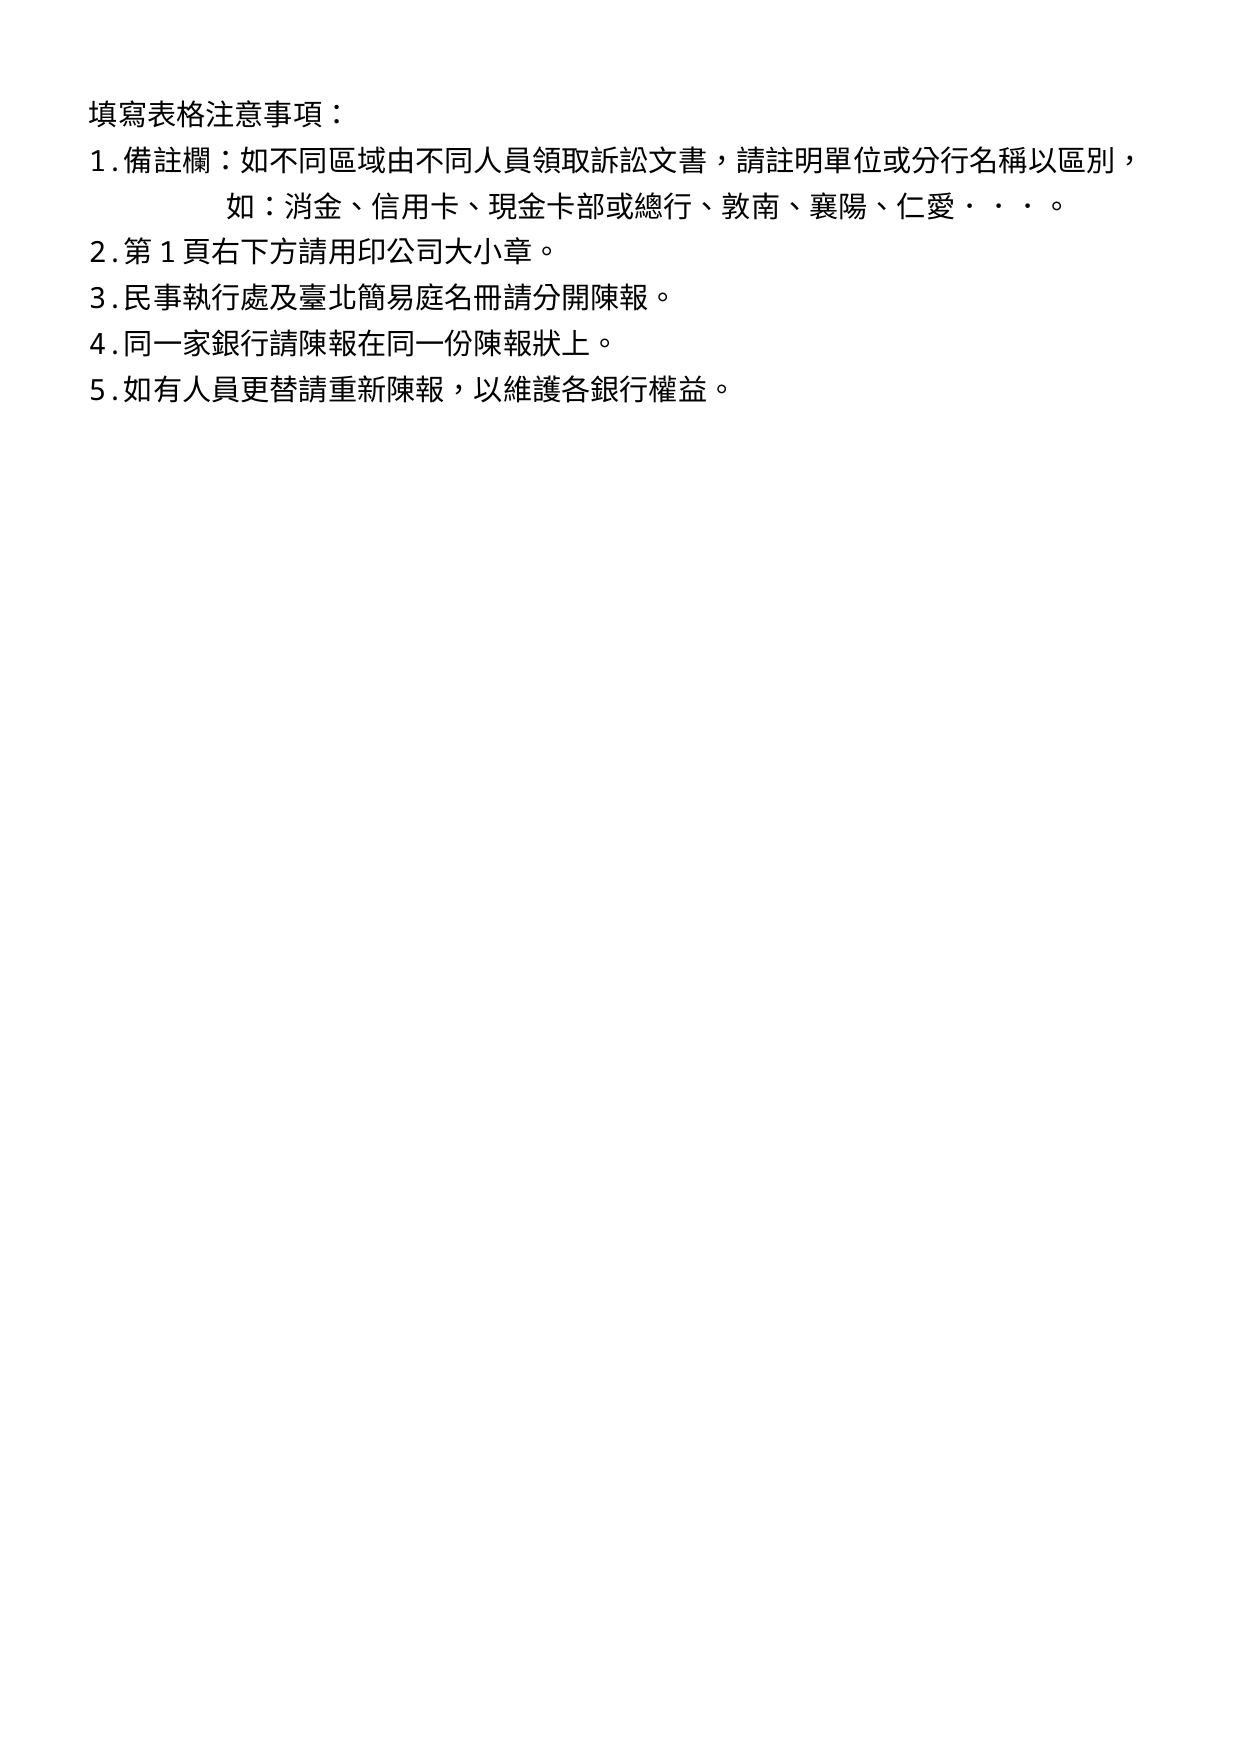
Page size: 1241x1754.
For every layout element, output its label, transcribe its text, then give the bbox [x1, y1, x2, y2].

text 填寫表格注意事項： [89, 89, 1169, 134]
text 5.如有人員更替請重新陳報，以維護各銀行權益。 [89, 364, 1169, 409]
text 1.備註欄：如不同區域由不同人員領取訴訟文書，請註明單位或分行名稱以區別，如：消金、信用卡、現金卡部或總行、敦南、襄陽、仁愛．．．。 [89, 134, 1169, 226]
text 2.第1頁右下方請用印公司大小章。 [89, 226, 1169, 272]
text 4.同一家銀行請陳報在同一份陳報狀上。 [89, 318, 1169, 364]
text 3.民事執行處及臺北簡易庭名冊請分開陳報。 [89, 272, 1169, 318]
